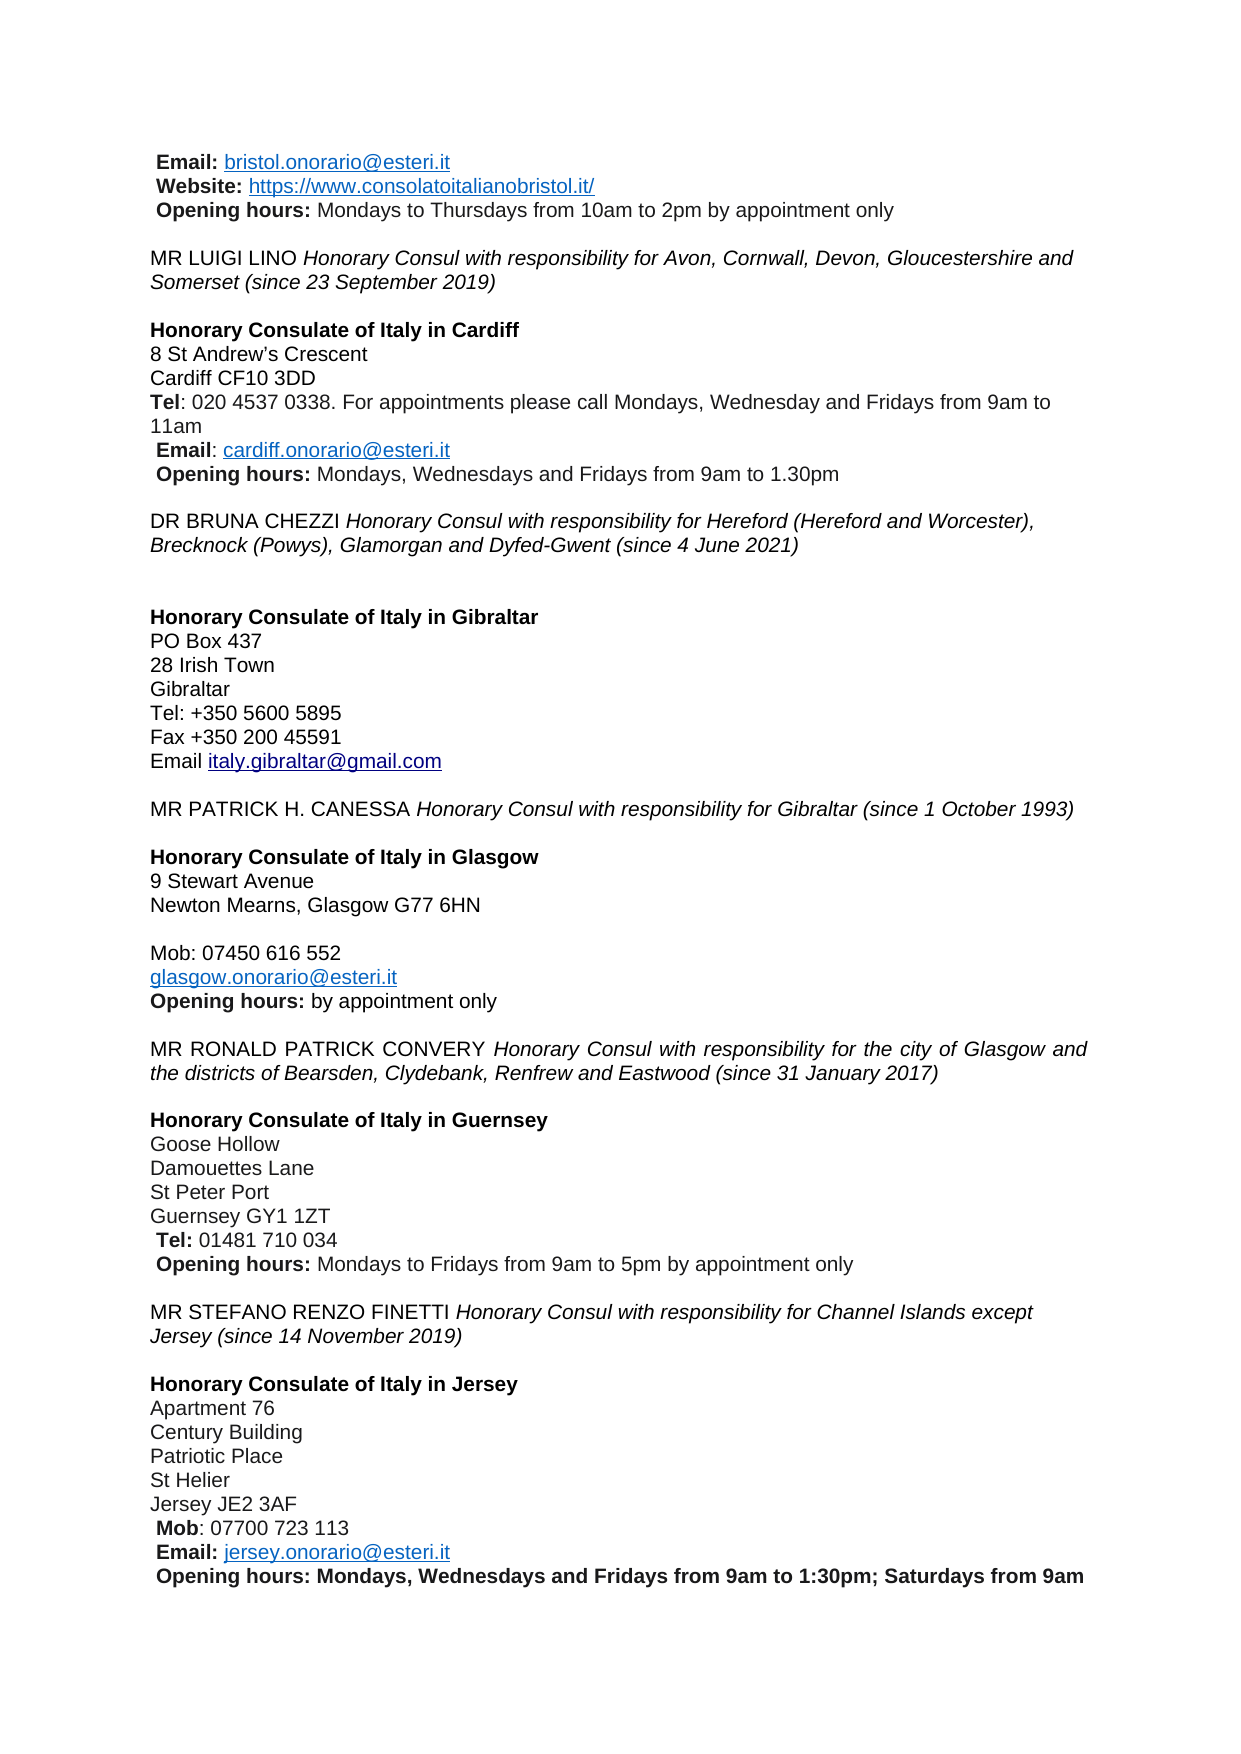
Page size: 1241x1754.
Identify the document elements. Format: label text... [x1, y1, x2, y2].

text Jersey (since 14 November 2019) [150, 1324, 1090, 1348]
text Guernsey GY1 1ZT Tel: 01481 710 034 Opening hours: Mondays to Fridays from 9am to 5pm by appointment only [150, 1204, 1090, 1276]
text Damouettes Lane [150, 1156, 1090, 1180]
text Newton Mearns, Glasgow G77 6HN [150, 893, 1090, 917]
text Century Building [150, 1420, 1090, 1444]
text Email italy.gibraltar@gmail.com [150, 749, 1090, 773]
text glasgow.onorario@esteri.it [150, 964, 1090, 988]
text Honorary Consulate of Italy in Gibraltar [150, 605, 1090, 629]
text 8 St Andrew’s Crescent [150, 342, 1090, 366]
text Tel: +350 5600 5895 [150, 701, 1090, 725]
text MR PATRICK H. CANESSA Honorary Consul with responsibility for Gibraltar (since 1 October 1993) [150, 797, 1090, 821]
text PO Box 437 [150, 629, 1090, 653]
text Somerset (since 23 September 2019) [150, 270, 1090, 294]
text Email: bristol.onorario@esteri.it Website: https://www.consolatoitalianobristol.it/ Opening hours: Mondays to Thursdays from 10am to 2pm by appointment only [150, 150, 1090, 222]
text Gibraltar [150, 677, 1090, 701]
text Jersey JE2 3AF Mob: 07700 723 113 Email: jersey.onorario@esteri.it Opening hours: Mondays, Wednesdays and Fridays from 9am to 1:30pm; Saturdays from 9am [150, 1492, 1090, 1587]
text MR STEFANO RENZO FINETTI Honorary Consul with responsibility for Channel Islands except [150, 1300, 1090, 1324]
text Honorary Consulate of Italy in Jersey Apartment 76 [150, 1372, 1090, 1420]
text MR LUIGI LINO Honorary Consul with responsibility for Avon, Cornwall, Devon, Gloucestershire and [150, 246, 1090, 270]
text St Peter Port [150, 1180, 1090, 1204]
text Honorary Consulate of Italy in Cardiff [150, 318, 1090, 342]
text 9 Stewart Avenue [150, 869, 1090, 893]
text St Helier [150, 1468, 1090, 1492]
text Opening hours: by appointment only [150, 988, 1090, 1012]
text Cardiff CF10 3DD [150, 366, 1090, 389]
text Mob: 07450 616 552 [150, 941, 1090, 964]
text Honorary Consulate of Italy in Guernsey [150, 1108, 1090, 1132]
text Fax +350 200 45591 [150, 725, 1090, 749]
text DR BRUNA CHEZZI Honorary Consul with responsibility for Hereford (Hereford and Worcester), Brecknock (Powys), Glamorgan and Dyfed-Gwent (since 4 June 2021) [150, 509, 1090, 557]
text Patriotic Place [150, 1444, 1090, 1468]
text Honorary Consulate of Italy in Glasgow [150, 845, 1090, 869]
text Goose Hollow [150, 1132, 1090, 1156]
text 28 Irish Town [150, 653, 1090, 677]
text MR RONALD PATRICK CONVERY Honorary Consul with responsibility for the city of Glasgow and the districts of Bearsden, Clydebank, Renfrew and Eastwood (since 31 January 2017) [150, 1036, 1090, 1084]
text Tel: 020 4537 0338. For appointments please call Mondays, Wednesday and Fridays from 9am to 11am Email: cardiff.onorario@esteri.it Opening hours: Mondays, Wednesdays and Fridays from 9am to 1.30pm [150, 389, 1090, 485]
